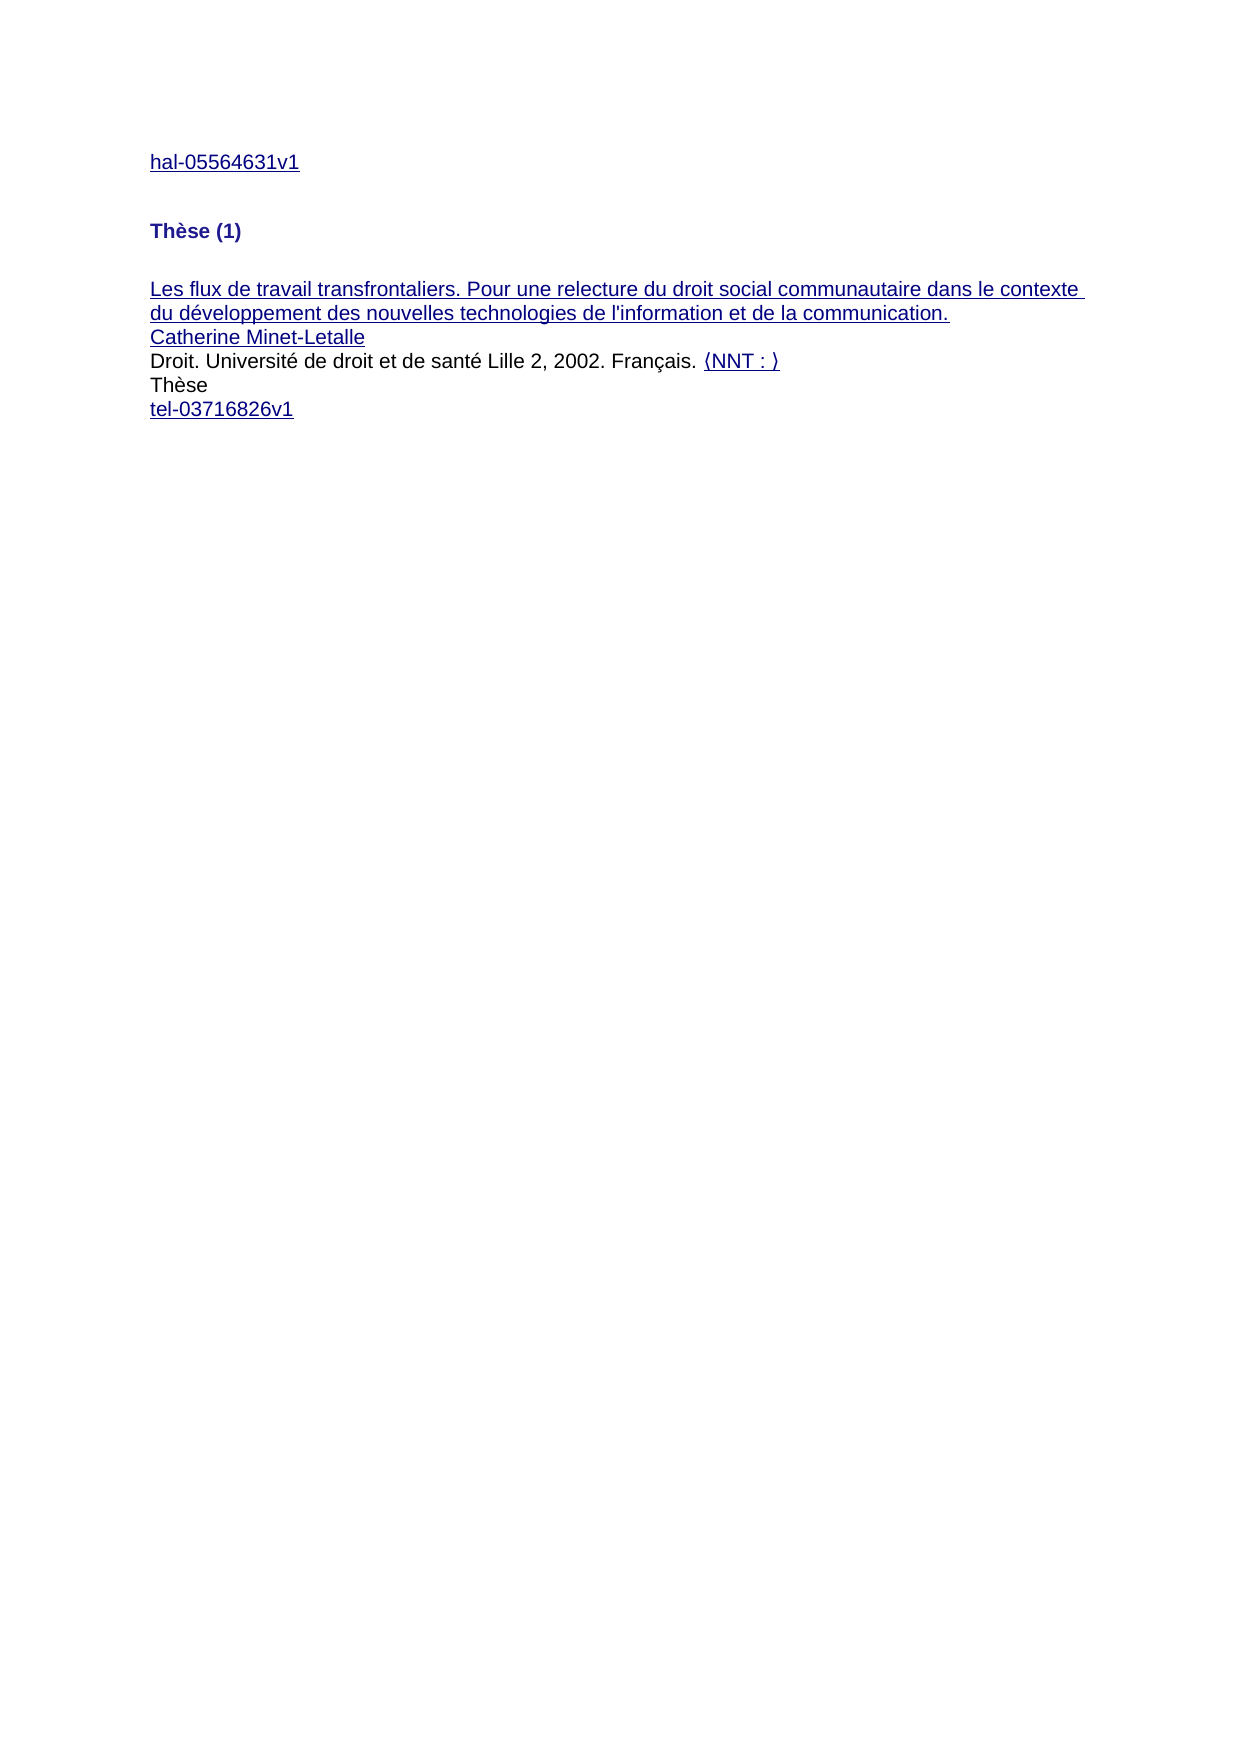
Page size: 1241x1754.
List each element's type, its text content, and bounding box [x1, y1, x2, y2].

subtitle Thèse (1) [150, 219, 1090, 243]
table_header hal-05564631v1 [150, 150, 1090, 174]
table_header Les flux de travail transfrontaliers. Pour une relecture du droit social communautaire dans le contexte du développement des nouvelles technologies de l'information et de la communication. Catherine Minet-Letalle Droit. Université de droit et de santé Lille 2, 2002. Français. ⟨NNT : ⟩ Thèse tel-03716826v1 [150, 277, 1090, 421]
